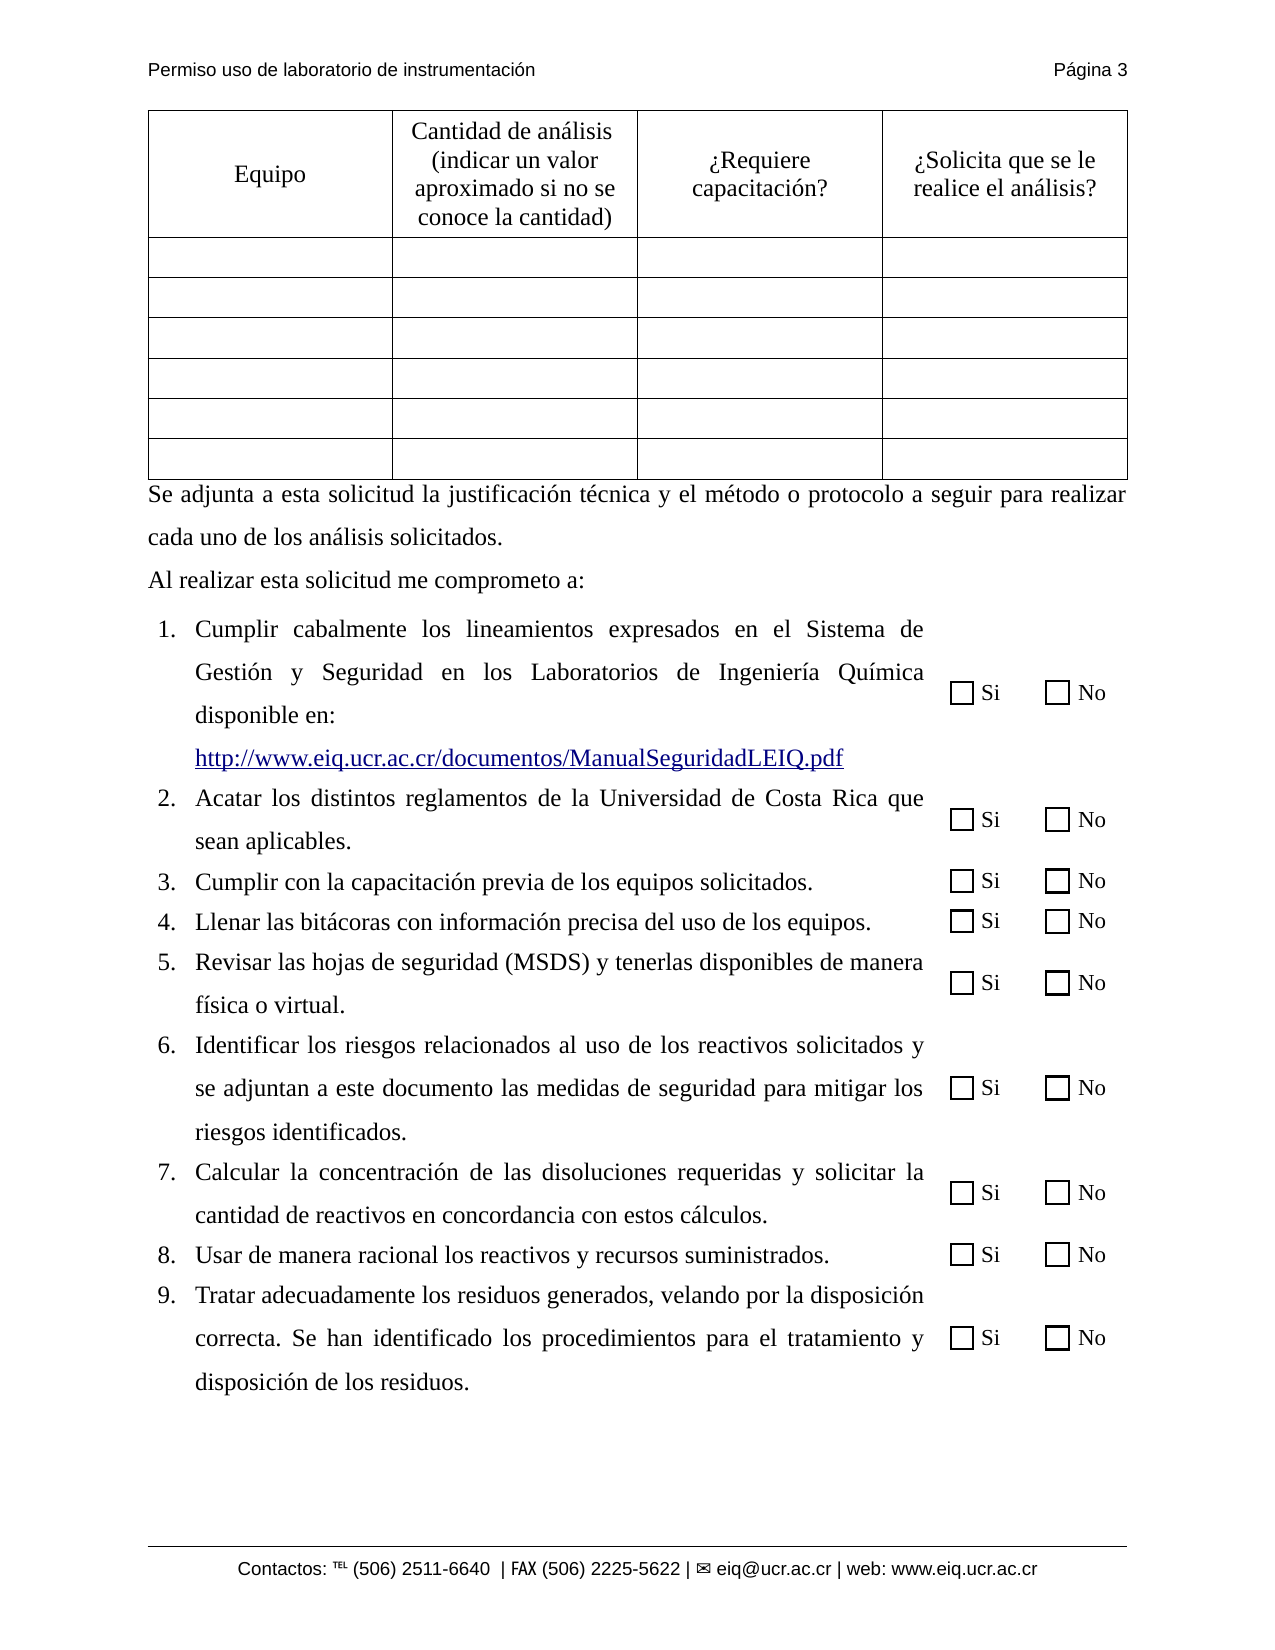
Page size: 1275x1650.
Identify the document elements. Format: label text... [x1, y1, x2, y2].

table_cell [1028, 1275, 1126, 1401]
table_cell [638, 318, 882, 358]
table_cell [638, 359, 882, 398]
table_cell [149, 359, 392, 398]
table_cell [638, 399, 882, 438]
table_cell [930, 901, 1028, 941]
table_cell Identificar los riesgos relacionados al uso de los reactivos solicitados y se adjuntan a este documento las medidas de seguridad para mitigar los riesgos identificados. [151, 1025, 930, 1151]
table_cell [930, 861, 1028, 901]
table_cell [930, 941, 1028, 1025]
table_cell Cumplir con la capacitación previa de los equipos solicitados. [151, 861, 930, 901]
table_cell [883, 439, 1127, 478]
table_cell [1028, 1151, 1126, 1234]
table_header Cumplir cabalmente los lineamientos expresados en el Sistema de Gestión y Seguridad en los Laboratorios de Ingeniería Química disponible en: http://www.eiq.ucr.ac.cr/documentos/ManualSeguridadLEIQ.pdf [151, 608, 930, 778]
table_cell [149, 318, 392, 358]
text Al realizar esta solicitud me comprometo a: [148, 565, 1127, 594]
table_cell [1028, 861, 1126, 901]
table_cell [1028, 1235, 1126, 1275]
table_cell Acatar los distintos reglamentos de la Universidad de Costa Rica que sean aplicables. [151, 778, 930, 861]
table_cell [638, 238, 882, 277]
table_cell [149, 238, 392, 277]
table_cell [638, 439, 882, 478]
table_cell [930, 1025, 1028, 1151]
table_cell [883, 278, 1127, 317]
table_cell [393, 278, 637, 317]
table_header [1028, 608, 1126, 778]
table_cell [930, 778, 1028, 861]
table_cell Usar de manera racional los reactivos y recursos suministrados. [151, 1235, 930, 1275]
table_cell [1028, 901, 1126, 941]
table_cell [883, 318, 1127, 358]
table_cell [1028, 1025, 1126, 1151]
table_cell [393, 399, 637, 438]
table_cell [883, 238, 1127, 277]
text Se adjunta a esta solicitud la justificación técnica y el método o protocolo a seguir para realizar cada uno de los análisis solicitados. [148, 480, 1127, 551]
table_cell [883, 399, 1127, 438]
table_cell Tratar adecuadamente los residuos generados, velando por la disposición correcta. Se han identificado los procedimientos para el tratamiento y disposición de los residuos. [151, 1275, 930, 1401]
table_cell Llenar las bitácoras con información precisa del uso de los equipos. [151, 901, 930, 941]
table_cell [930, 1151, 1028, 1234]
table_cell [149, 399, 392, 438]
table_cell [1028, 941, 1126, 1025]
table_header Cantidad de análisis (indicar un valor aproximado si no se conoce la cantidad) [393, 111, 637, 237]
table_cell [638, 278, 882, 317]
table_cell [1028, 778, 1126, 861]
table_cell [149, 278, 392, 317]
table_cell [393, 359, 637, 398]
table_cell [930, 1235, 1028, 1275]
table_cell [393, 439, 637, 478]
table_header [930, 608, 1028, 778]
table_cell [393, 238, 637, 277]
table_cell [930, 1275, 1028, 1401]
table_cell [883, 359, 1127, 398]
table_cell [393, 318, 637, 358]
table_cell [149, 439, 392, 478]
table_header Equipo [149, 111, 392, 237]
table_header ¿Solicita que se le realice el análisis? [883, 111, 1127, 237]
table_header ¿Requiere capacitación? [638, 111, 882, 237]
table_cell Revisar las hojas de seguridad (MSDS) y tenerlas disponibles de manera física o virtual. [151, 941, 930, 1025]
table_cell Calcular la concentración de las disoluciones requeridas y solicitar la cantidad de reactivos en concordancia con estos cálculos. [151, 1151, 930, 1234]
